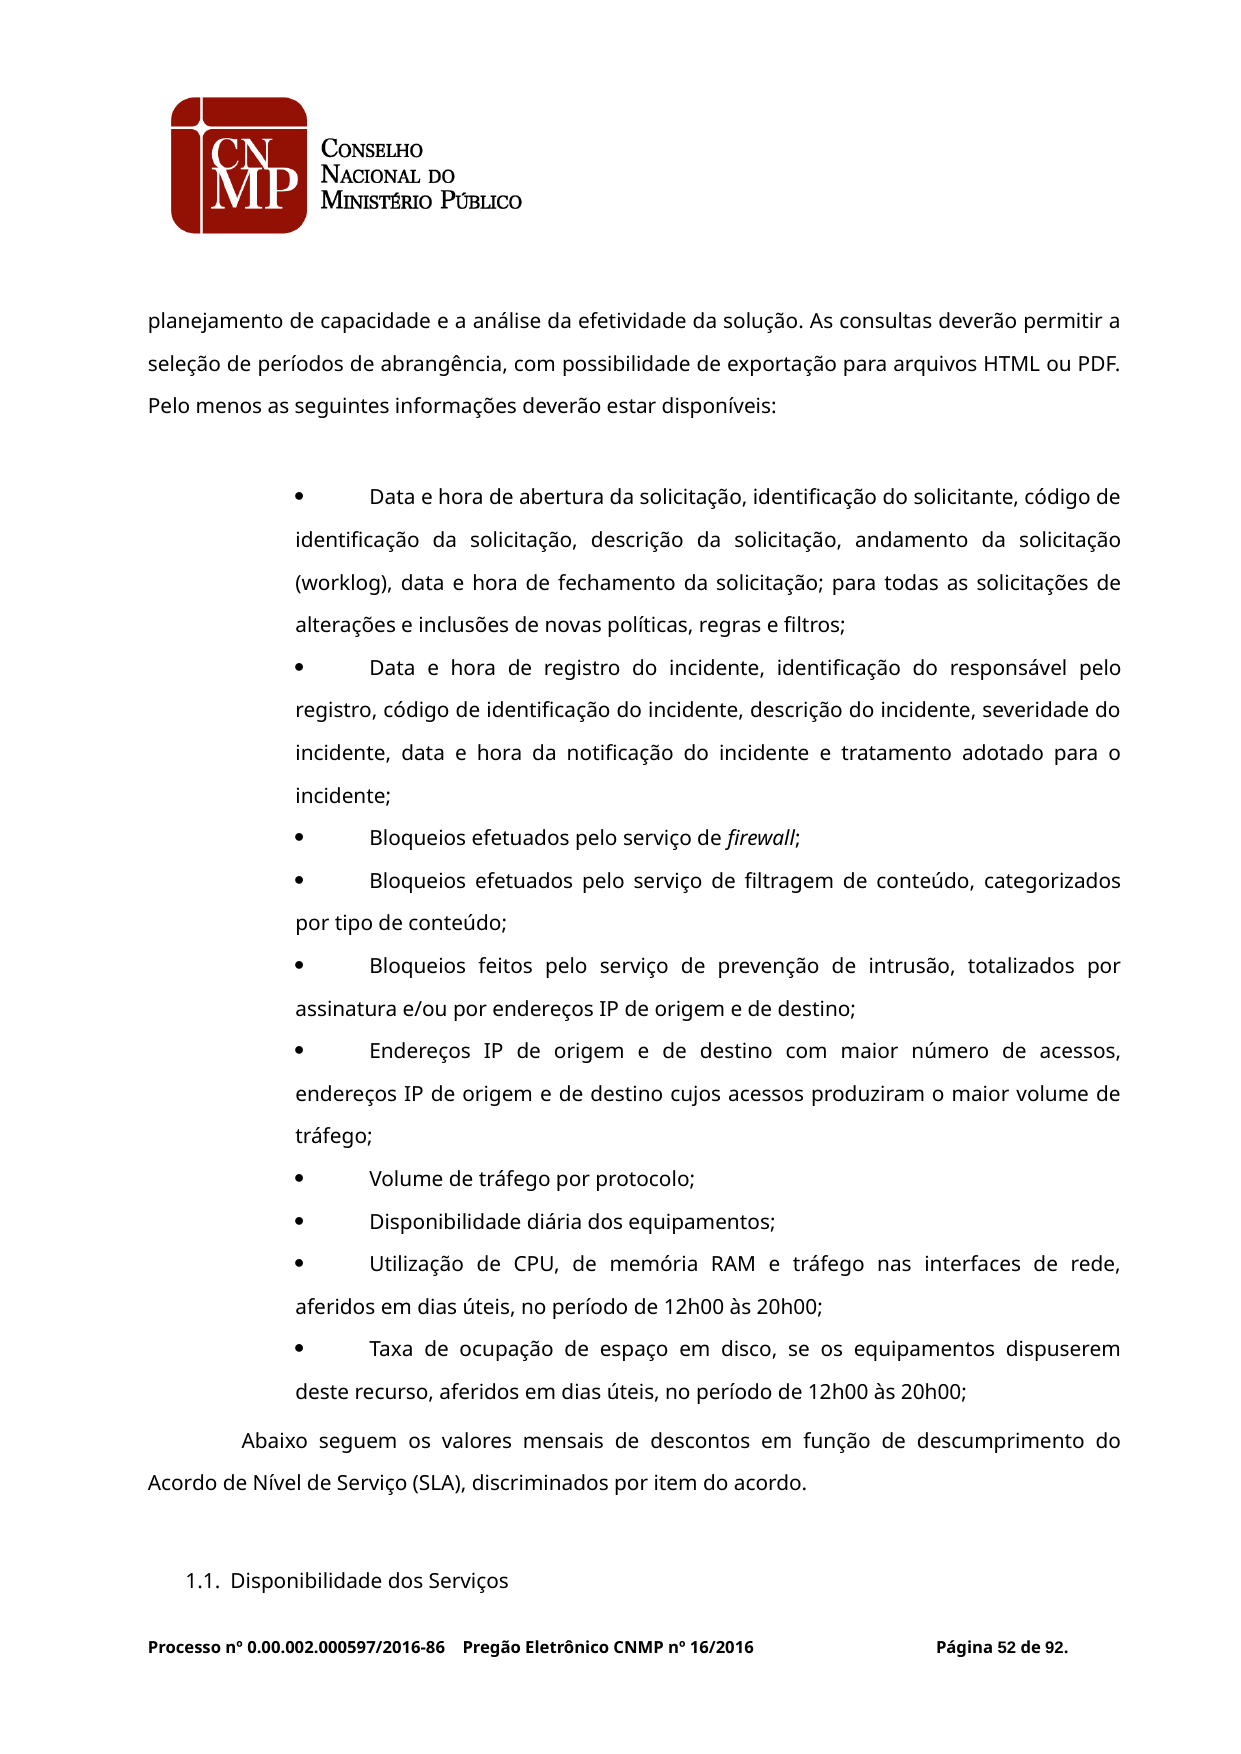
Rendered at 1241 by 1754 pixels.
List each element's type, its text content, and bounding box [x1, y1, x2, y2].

list Bloqueios feitos pelo serviço de prevenção de intrusão, totalizados por assinatura e/ou por endereços IP de origem e de destino; [295, 951, 1122, 1022]
picture [147, 75, 537, 255]
list Utilização de CPU, de memória RAM e tráfego nas interfaces de rede, aferidos em dias úteis, no período de 12h00 às 20h00; [295, 1249, 1122, 1320]
list Disponibilidade dos Serviços [185, 1566, 1122, 1594]
text planejamento de capacidade e a análise da efetividade da solução. As consultas deverão permitir a seleção de períodos de abrangência, com possibilidade de exportação para arquivos HTML ou PDF. Pelo menos as seguintes informações deverão estar disponíveis: [148, 306, 1122, 420]
list Bloqueios efetuados pelo serviço de firewall; [295, 823, 1122, 852]
list Data e hora de registro do incidente, identificação do responsável pelo registro, código de identificação do incidente, descrição do incidente, severidade do incidente, data e hora da notificação do incidente e tratamento adotado para o incidente; [295, 653, 1122, 809]
list Taxa de ocupação de espaço em disco, se os equipamentos dispuserem deste recurso, aferidos em dias úteis, no período de 12h00 às 20h00; [295, 1334, 1122, 1406]
list Endereços IP de origem e de destino com maior número de acessos, endereços IP de origem e de destino cujos acessos produziram o maior volume de tráfego; [295, 1036, 1122, 1150]
list Bloqueios efetuados pelo serviço de filtragem de conteúdo, categorizados por tipo de conteúdo; [295, 866, 1122, 937]
list Disponibilidade diária dos equipamentos; [295, 1207, 1122, 1235]
text Abaixo seguem os valores mensais de descontos em função de descumprimento do Acordo de Nível de Serviço (SLA), discriminados por item do acordo. [148, 1426, 1122, 1497]
list Volume de tráfego por protocolo; [295, 1164, 1122, 1193]
list Data e hora de abertura da solicitação, identificação do solicitante, código de identificação da solicitação, descrição da solicitação, andamento da solicitação (worklog), data e hora de fechamento da solicitação; para todas as solicitações de alterações e inclusões de novas políticas, regras e filtros; [295, 482, 1122, 639]
